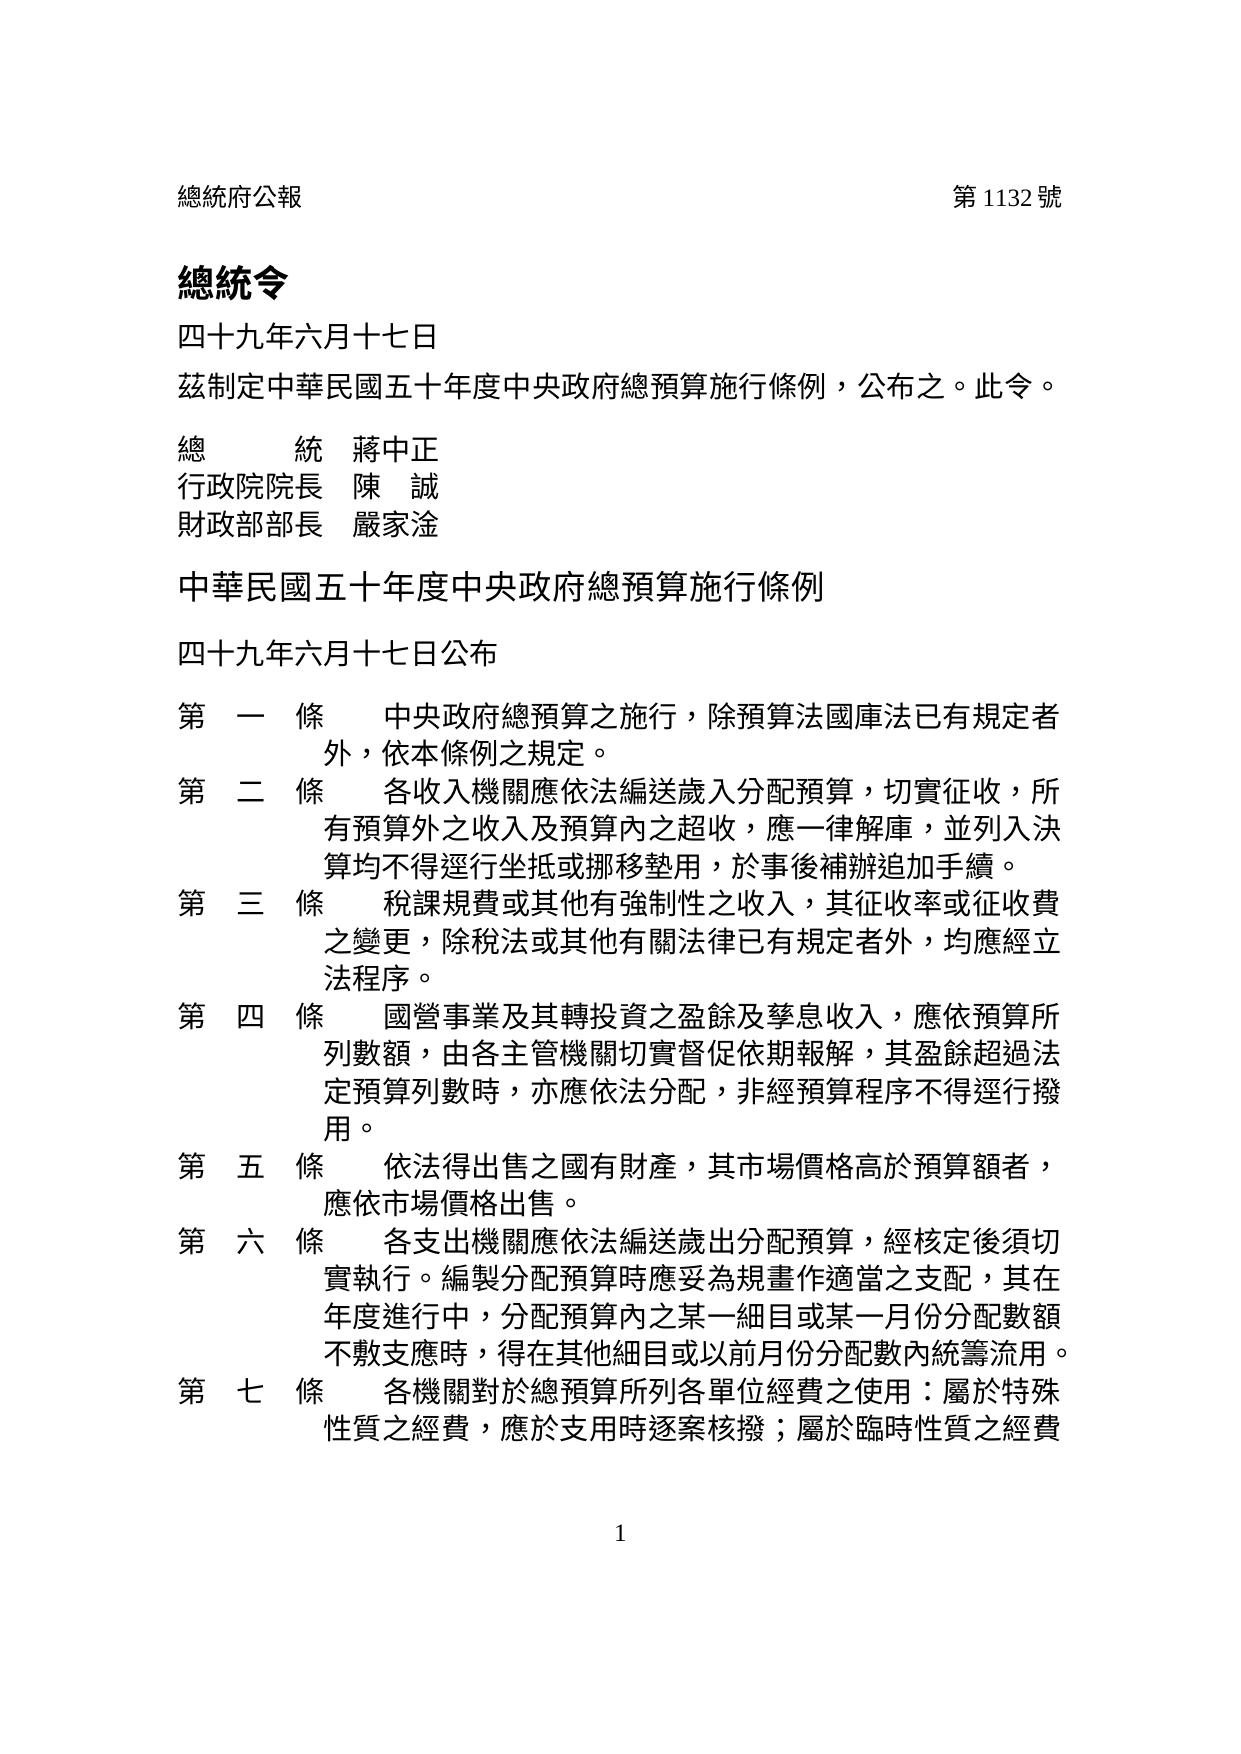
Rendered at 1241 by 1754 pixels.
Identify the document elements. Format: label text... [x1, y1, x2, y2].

text 第 一 條 中央政府總預算之施行，除預算法國庫法已有規定者外，依本條例之規定。 [177, 697, 1063, 772]
text 財政部部長 嚴家淦 [177, 505, 1063, 543]
text 茲制定中華民國五十年度中央政府總預算施行條例，公布之。此令。 [177, 368, 1063, 405]
text 第 七 條 各機關對於總預算所列各單位經費之使用：屬於特殊性質之經費，應於支用時逐案核撥；屬於臨時性質之經費，其上半年各月份分配數不得超過全年度預算總額二分之一；屬於經常性質之經費，應按月平均分配。 [177, 1372, 1063, 1447]
text 四十九年六月十七日 [177, 318, 1063, 355]
text 第 二 條 各收入機關應依法編送歲入分配預算，切實征收，所有預算外之收入及預算內之超收，應一律解庫，並列入決算均不得逕行坐抵或挪移墊用，於事後補辦追加手續。 [177, 772, 1063, 884]
text 總 統 蔣中正 [177, 430, 1063, 468]
text 行政院院長 陳 誠 [177, 468, 1063, 505]
text 中華民國五十年度中央政府總預算施行條例 [177, 568, 1063, 607]
text 第 六 條 各支出機關應依法編送歲出分配預算，經核定後須切實執行。編製分配預算時應妥為規畫作適當之支配，其在年度進行中，分配預算內之某一細目或某一月份分配數額不敷支應時，得在其他細目或以前月份分配數內統籌流用。 [177, 1222, 1063, 1372]
text 第 四 條 國營事業及其轉投資之盈餘及孳息收入，應依預算所列數額，由各主管機關切實督促依期報解，其盈餘超過法定預算列數時，亦應依法分配，非經預算程序不得逕行撥用。 [177, 997, 1063, 1147]
text 第 三 條 稅課規費或其他有強制性之收入，其征收率或征收費之變更，除稅法或其他有關法律已有規定者外，均應經立法程序。 [177, 884, 1063, 997]
text 第 五 條 依法得出售之國有財產，其市場價格高於預算額者，應依市場價格出售。 [177, 1147, 1063, 1222]
text 四十九年六月十七日公布 [177, 632, 1063, 672]
text 總統令 [177, 266, 1063, 305]
